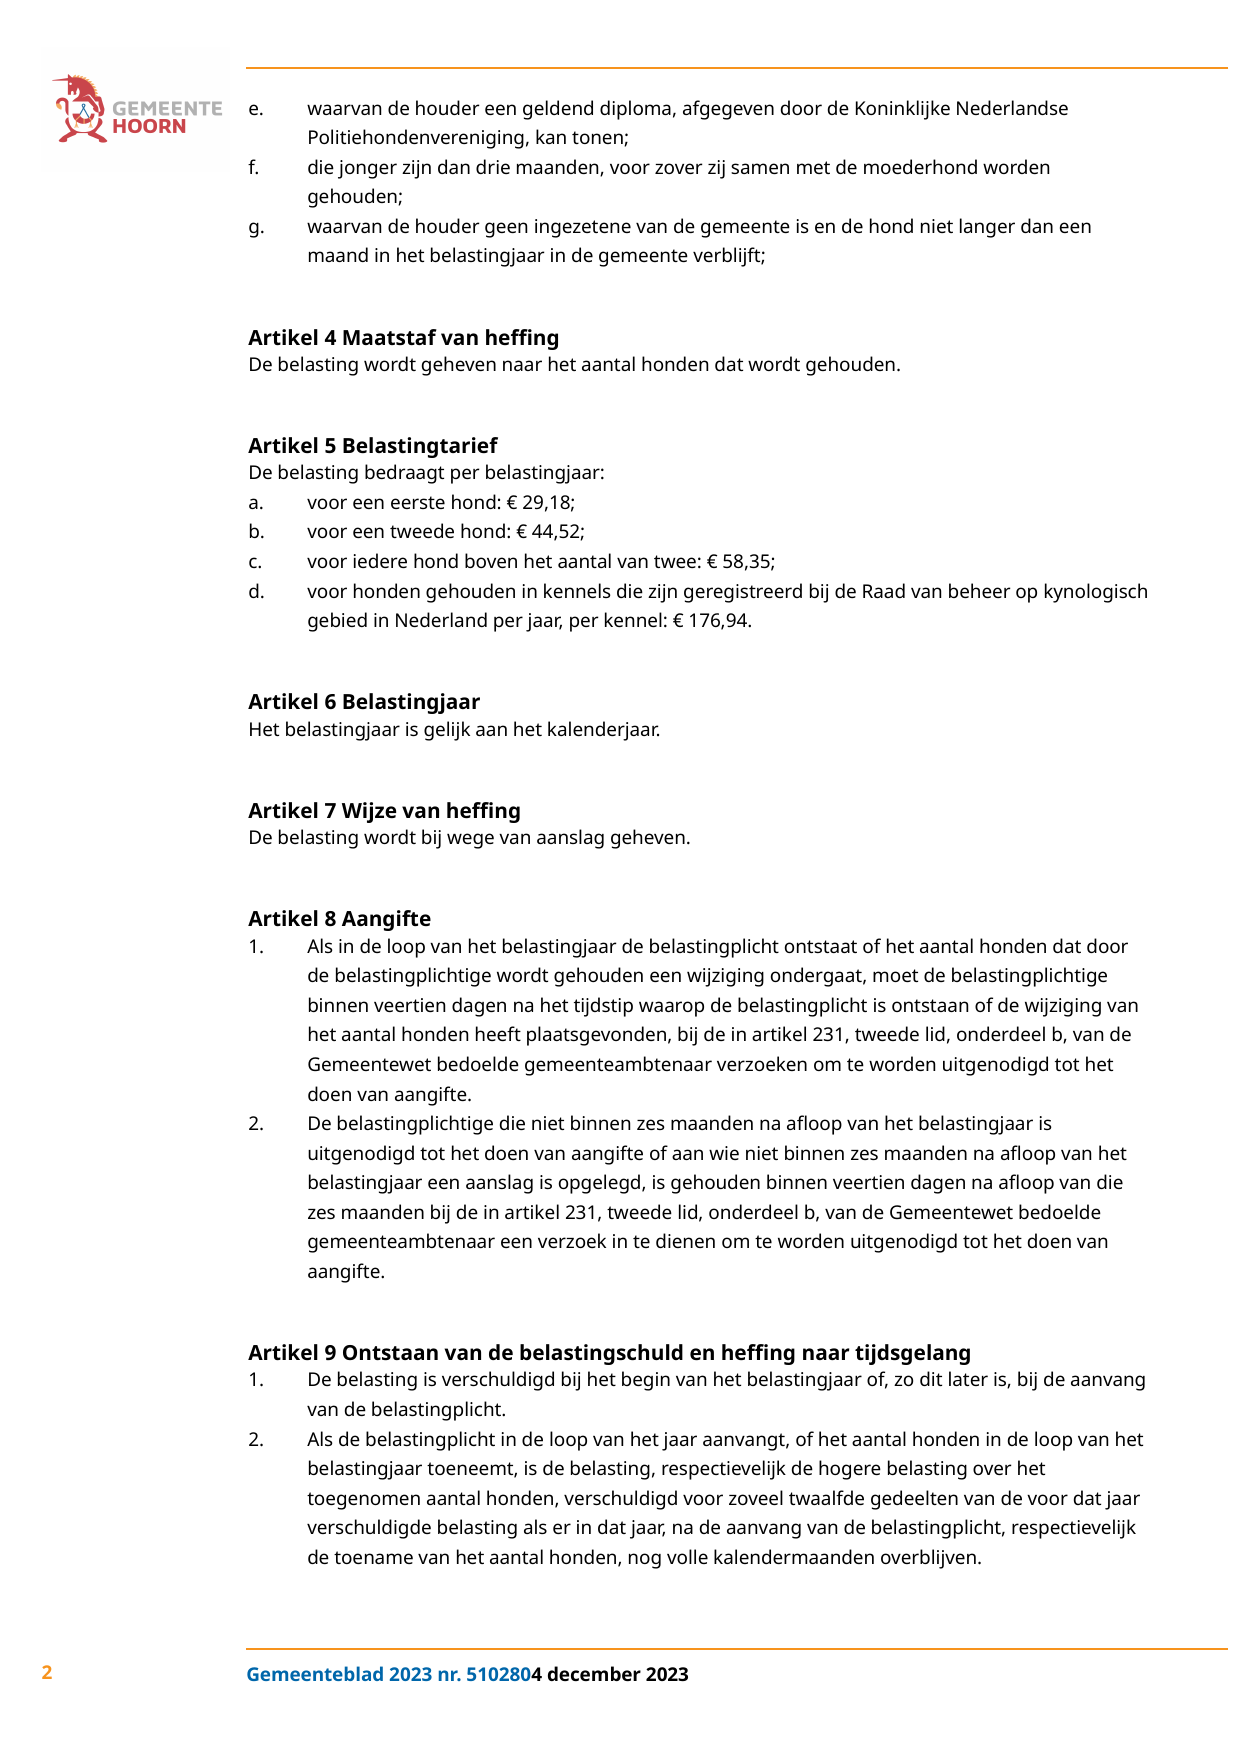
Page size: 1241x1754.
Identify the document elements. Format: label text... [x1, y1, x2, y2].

list waarvan de houder geen ingezetene van de gemeente is en de hond niet langer dan een maand in het belastingjaar in de gemeente verblijft; [248, 213, 1152, 268]
text Artikel 6 Belastingjaar [248, 687, 1152, 716]
list Als de belastingplicht in de loop van het jaar aanvangt, of het aantal honden in de loop van het belastingjaar toeneemt, is de belasting, respectievelijk de hogere belasting over het toegenomen aantal honden, verschuldigd voor zoveel twaalfde gedeelten van de voor dat jaar verschuldigde belasting als er in dat jaar, na de aanvang van de belastingplicht, respectievelijk de toename van het aantal honden, nog volle kalendermaanden overblijven. [248, 1426, 1152, 1570]
text Artikel 9 Ontstaan van de belastingschuld en heffing naar tijdsgelang [248, 1338, 1152, 1367]
text De belasting wordt geheven naar het aantal honden dat wordt gehouden. [248, 351, 1152, 377]
list waarvan de houder een geldend diploma, afgegeven door de Koninklijke Nederlandse Politiehondenvereniging, kan tonen; [248, 95, 1152, 150]
text Het belastingjaar is gelijk aan het kalenderjaar. [248, 716, 1152, 742]
list De belasting is verschuldigd bij het begin van het belastingjaar of, zo dit later is, bij de aanvang van de belastingplicht. [248, 1367, 1152, 1422]
text Artikel 4 Maatstaf van heffing [248, 323, 1152, 351]
text Artikel 5 Belastingtarief [248, 431, 1152, 459]
picture [41, 47, 231, 172]
list die jonger zijn dan drie maanden, voor zover zij samen met de moederhond worden gehouden; [248, 154, 1152, 209]
text De belasting bedraagt per belastingjaar: [248, 459, 1152, 485]
list De belastingplichtige die niet binnen zes maanden na afloop van het belastingjaar is uitgenodigd tot het doen van aangifte of aan wie niet binnen zes maanden na afloop van het belastingjaar een aanslag is opgelegd, is gehouden binnen veertien dagen na afloop van die zes maanden bij de in artikel 231, tweede lid, onderdeel b, van de Gemeentewet bedoelde gemeenteambtenaar een verzoek in te dienen om te worden uitgenodigd tot het doen van aangifte. [248, 1110, 1152, 1284]
list Als in de loop van het belastingjaar de belastingplicht ontstaat of het aantal honden dat door de belastingplichtige wordt gehouden een wijziging ondergaat, moet de belastingplichtige binnen veertien dagen na het tijdstip waarop de belastingplicht is ontstaan of de wijziging van het aantal honden heeft plaatsgevonden, bij de in artikel 231, tweede lid, onderdeel b, van de Gemeentewet bedoelde gemeenteambtenaar verzoeken om te worden uitgenodigd tot het doen van aangifte. [248, 933, 1152, 1106]
list voor een tweede hond: € 44,52; [248, 519, 1152, 544]
text Artikel 7 Wijze van heffing [248, 796, 1152, 824]
text De belasting wordt bij wege van aanslag geheven. [248, 824, 1152, 850]
text Artikel 8 Aangifte [248, 904, 1152, 933]
list voor een eerste hond: € 29,18; [248, 489, 1152, 515]
list voor iedere hond boven het aantal van twee: € 58,35; [248, 548, 1152, 574]
list voor honden gehouden in kennels die zijn geregistreerd bij de Raad van beheer op kynologisch gebied in Nederland per jaar, per kennel: € 176,94. [248, 578, 1152, 633]
